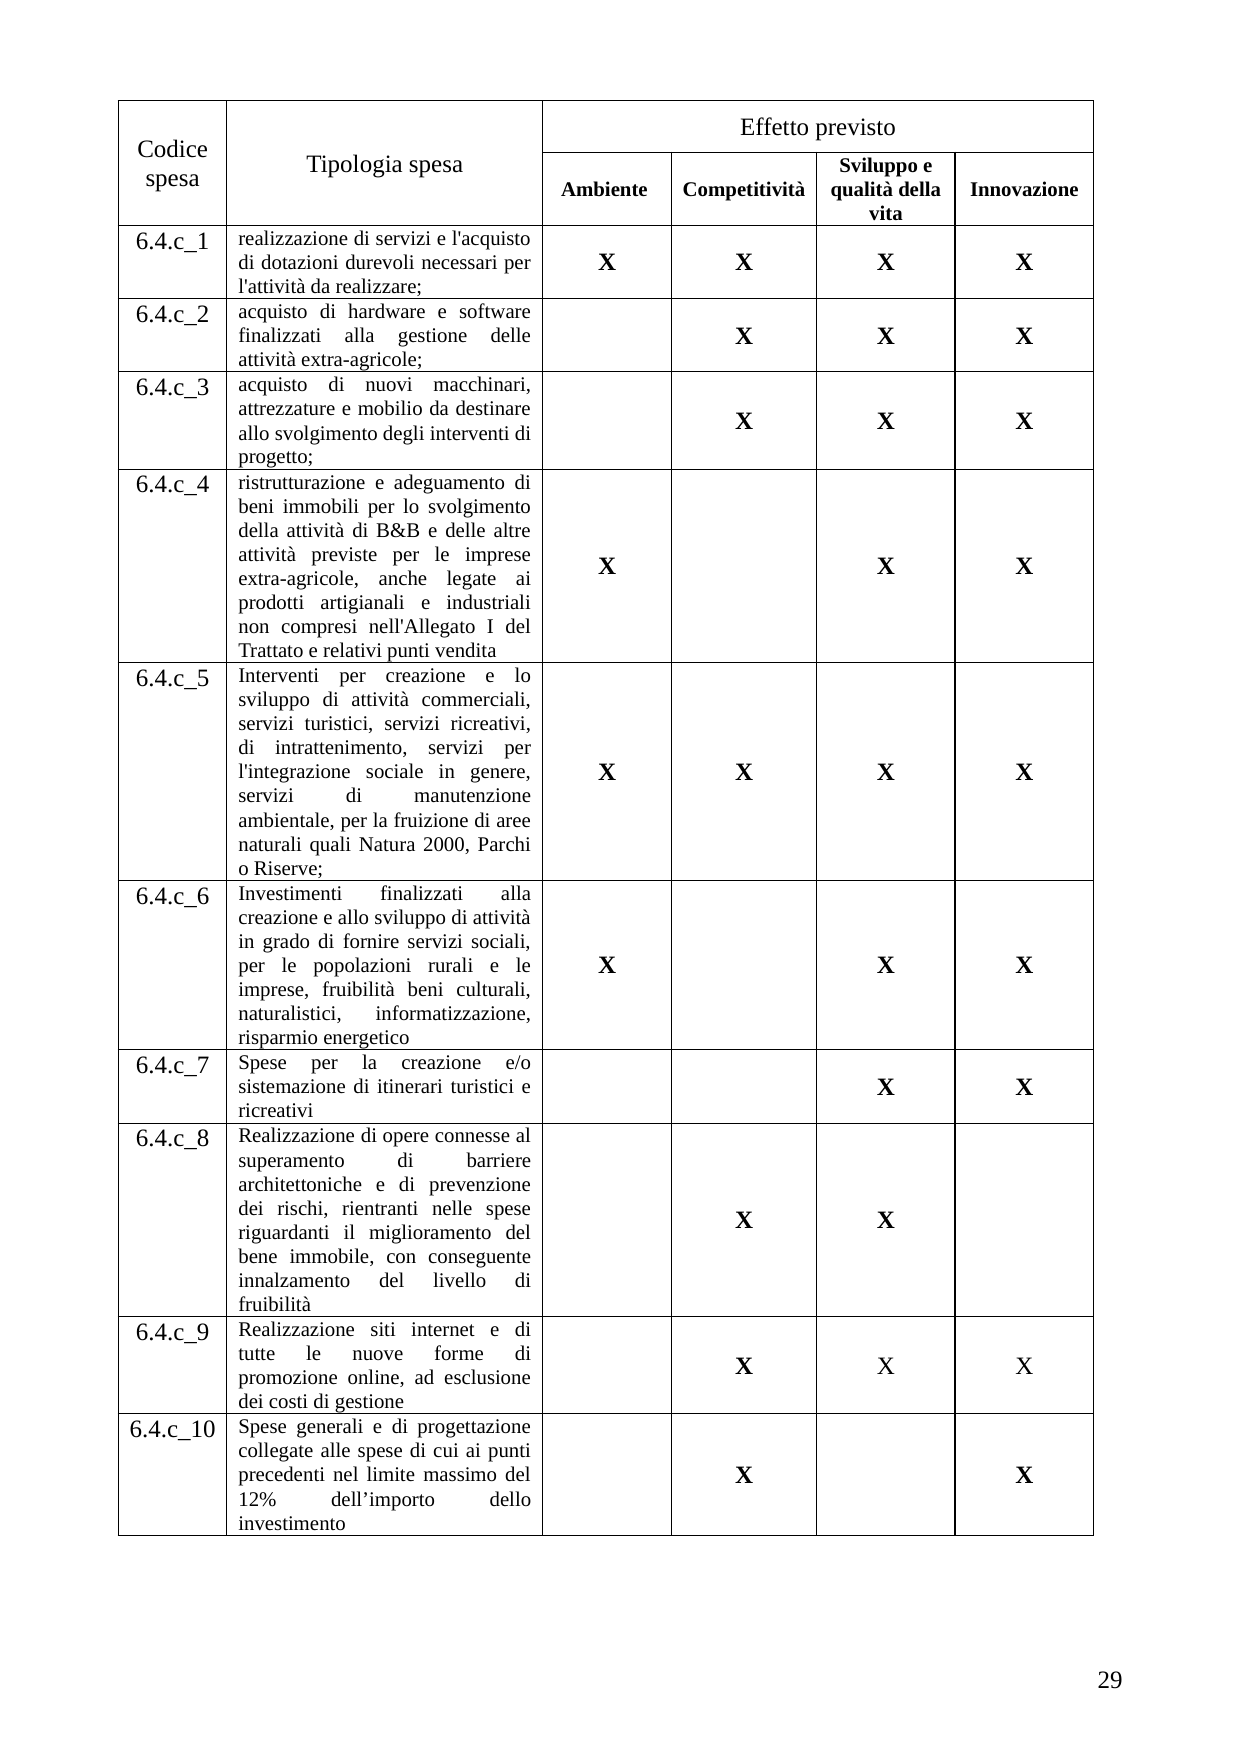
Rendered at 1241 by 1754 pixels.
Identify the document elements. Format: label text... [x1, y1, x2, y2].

table_cell [672, 1050, 816, 1122]
table_cell X [817, 226, 954, 298]
table_cell [672, 881, 816, 1049]
table_cell [543, 1050, 671, 1122]
table_cell X [817, 1050, 954, 1122]
table_cell X [672, 226, 816, 298]
table_header Effetto previsto [543, 101, 1093, 152]
table_cell Ambiente [543, 153, 671, 225]
table_cell [672, 470, 816, 662]
table_cell Realizzazione siti internet e di tutte le nuove forme di promozione online, ad esclusione dei costi di gestione [227, 1317, 542, 1413]
table_cell X [956, 226, 1093, 298]
table_cell 6.4.c_7 [119, 1050, 226, 1122]
table_cell Realizzazione di opere connesse al superamento di barriere architettoniche e di prevenzione dei rischi, rientranti nelle spese riguardanti il miglioramento del bene immobile, con conseguente innalzamento del livello di fruibilità [227, 1124, 542, 1316]
table_cell [543, 299, 671, 371]
table_cell X [672, 1317, 816, 1413]
table_cell X [817, 299, 954, 371]
table_cell 6.4.c_2 [119, 299, 226, 371]
table_cell X [817, 1124, 954, 1316]
table_cell 6.4.c_8 [119, 1124, 226, 1316]
table_header Codice spesa [119, 101, 226, 225]
table_cell Competitività [672, 153, 816, 225]
table_cell X [543, 881, 671, 1049]
table_cell X [956, 881, 1093, 1049]
table_cell X [817, 881, 954, 1049]
table_header Tipologia spesa [227, 101, 542, 225]
table_cell X [672, 663, 816, 880]
table_cell Investimenti finalizzati alla creazione e allo sviluppo di attività in grado di fornire servizi sociali, per le popolazioni rurali e le imprese, fruibilità beni culturali, naturalistici, informatizzazione, risparmio energetico [227, 881, 542, 1049]
table_cell [543, 372, 671, 468]
table_cell X [672, 372, 816, 468]
table_cell X [956, 1317, 1093, 1413]
table_cell [543, 1124, 671, 1316]
table_cell Spese per la creazione e/o sistemazione di itinerari turistici e ricreativi [227, 1050, 542, 1122]
table_cell X [672, 299, 816, 371]
table_cell X [817, 372, 954, 468]
table_cell realizzazione di servizi e l'acquisto di dotazioni durevoli necessari per l'attività da realizzare; [227, 226, 542, 298]
table_cell X [956, 299, 1093, 371]
table_cell 6.4.c_6 [119, 881, 226, 1049]
table_cell [956, 1124, 1093, 1316]
table_cell 6.4.c_4 [119, 470, 226, 662]
table_cell X [956, 470, 1093, 662]
table_cell X [956, 663, 1093, 880]
table_cell X [543, 470, 671, 662]
table_cell 6.4.c_9 [119, 1317, 226, 1413]
table_cell Sviluppo e qualità della vita [817, 153, 954, 225]
table_cell X [817, 663, 954, 880]
table_cell X [956, 1050, 1093, 1122]
table_cell [543, 1414, 671, 1534]
table_cell X [817, 470, 954, 662]
table_cell ristrutturazione e adeguamento di beni immobili per lo svolgimento della attività di B&B e delle altre attività previste per le imprese extra-agricole, anche legate ai prodotti artigianali e industriali non compresi nell'Allegato I del Trattato e relativi punti vendita [227, 470, 542, 662]
table_cell 6.4.c_3 [119, 372, 226, 468]
table_cell X [672, 1414, 816, 1534]
table_cell Spese generali e di progettazione collegate alle spese di cui ai punti precedenti nel limite massimo del 12% dell’importo dello investimento [227, 1414, 542, 1534]
table_cell Interventi per creazione e lo sviluppo di attività commerciali, servizi turistici, servizi ricreativi, di intrattenimento, servizi per l'integrazione sociale in genere, servizi di manutenzione ambientale, per la fruizione di aree naturali quali Natura 2000, Parchi o Riserve; [227, 663, 542, 880]
table_cell 6.4.c_5 [119, 663, 226, 880]
table_cell X [956, 1414, 1093, 1534]
table_cell X [672, 1124, 816, 1316]
table_cell X [817, 1317, 954, 1413]
table_cell Innovazione [956, 153, 1093, 225]
table_cell [817, 1414, 954, 1534]
table_cell [543, 1317, 671, 1413]
table_cell 6.4.c_10 [119, 1414, 226, 1534]
table_cell 6.4.c_1 [119, 226, 226, 298]
table_cell acquisto di hardware e software finalizzati alla gestione delle attività extra-agricole; [227, 299, 542, 371]
table_cell acquisto di nuovi macchinari, attrezzature e mobilio da destinare allo svolgimento degli interventi di progetto; [227, 372, 542, 468]
table_cell X [543, 226, 671, 298]
table_cell X [956, 372, 1093, 468]
table_cell X [543, 663, 671, 880]
